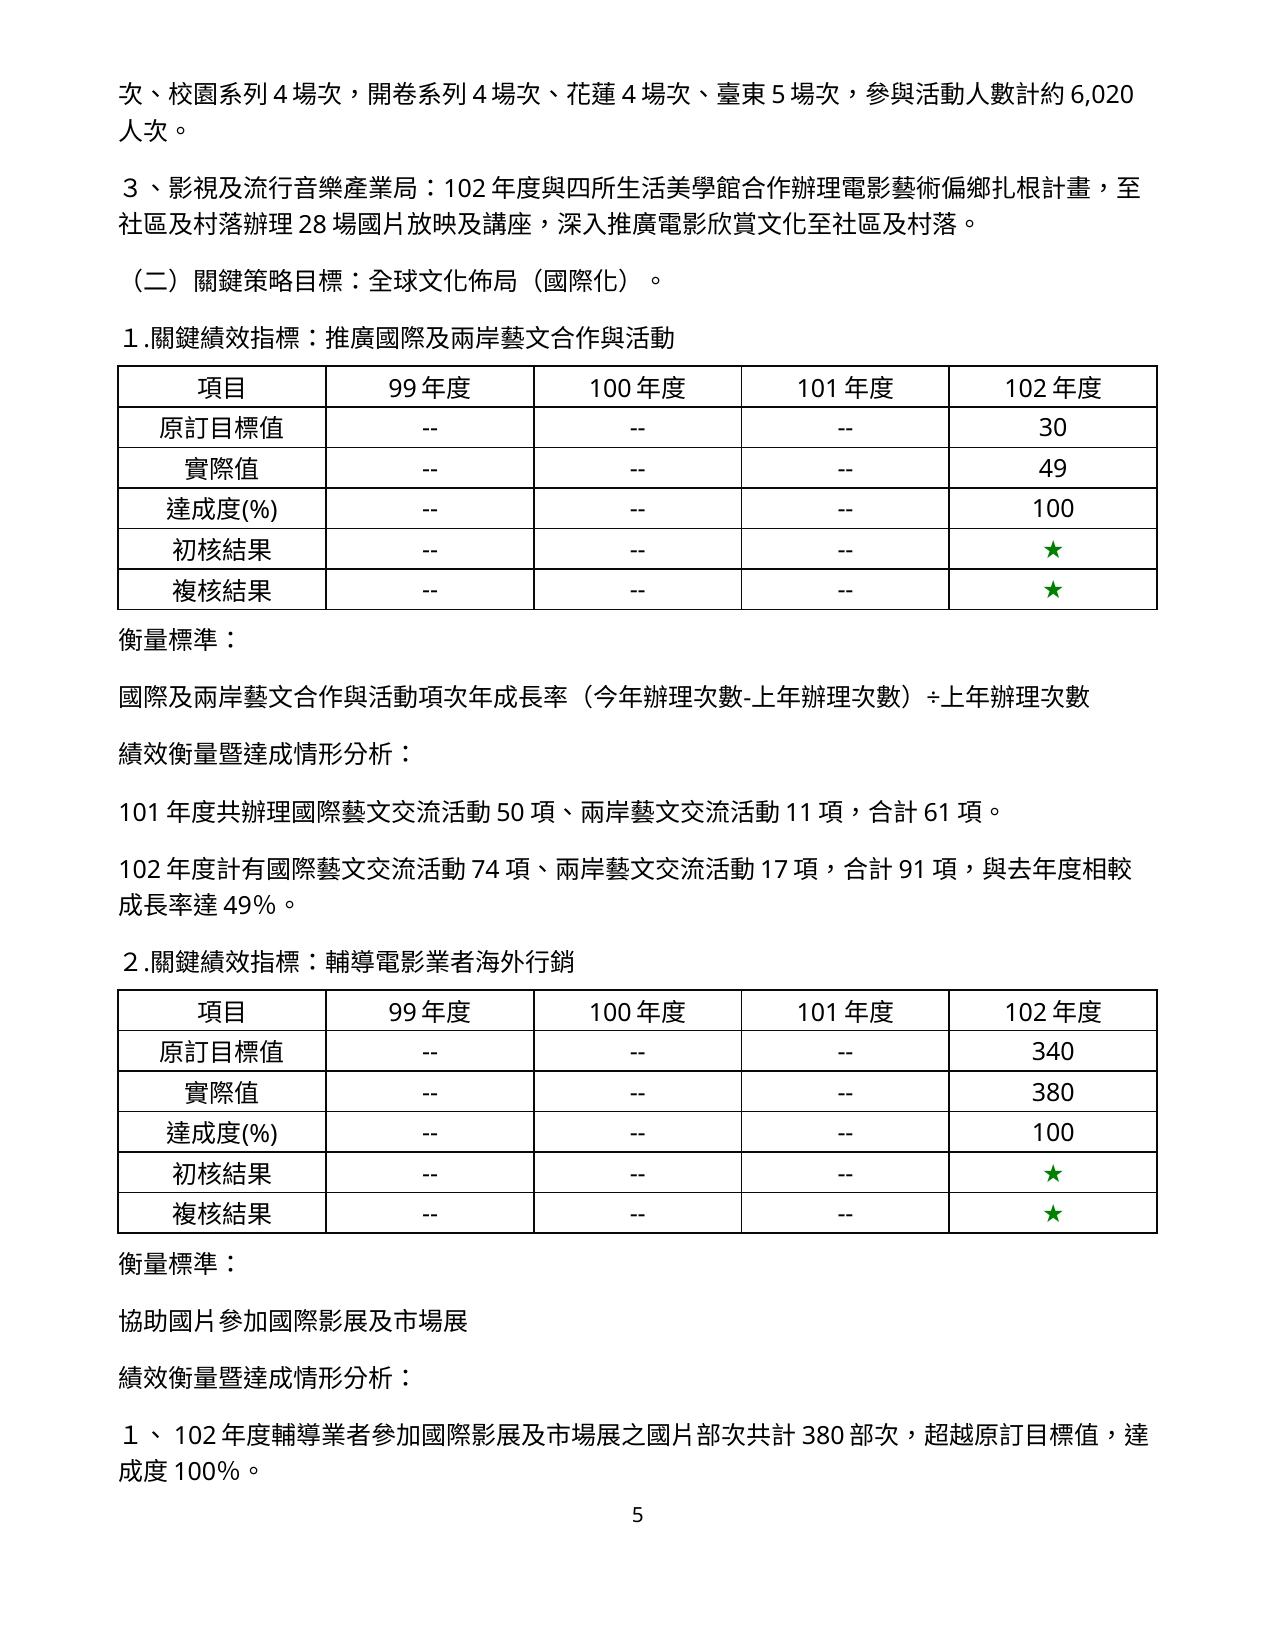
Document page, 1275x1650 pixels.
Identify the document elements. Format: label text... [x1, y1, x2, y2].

table_cell -- [742, 1072, 948, 1111]
subtitle （二）關鍵策略目標：全球文化佈局（國際化）。 [118, 262, 1157, 298]
table_cell -- [327, 1031, 533, 1070]
table_cell -- [327, 489, 533, 527]
table_cell -- [535, 1193, 741, 1232]
table_cell 原訂目標值 [119, 408, 325, 446]
table_cell 原訂目標值 [119, 1031, 325, 1070]
table_cell 100 [950, 1112, 1156, 1151]
table_cell 達成度(%) [119, 1112, 325, 1151]
table_cell 達成度(%) [119, 489, 325, 527]
table_cell -- [535, 1072, 741, 1111]
table_cell -- [742, 570, 948, 608]
subtitle ２.關鍵績效指標：輔導電影業者海外行銷 [118, 942, 1157, 979]
table_cell -- [742, 448, 948, 487]
table_cell -- [535, 408, 741, 446]
table_cell -- [327, 529, 533, 568]
text ３、影視及流行音樂產業局：102年度與四所生活美學館合作辦理電影藝術偏鄉扎根計畫，至社區及村落辦理28場國片放映及講座，深入推廣電影欣賞文化至社區及村落。 [118, 168, 1157, 241]
table_cell -- [535, 448, 741, 487]
table_cell 實際值 [119, 448, 325, 487]
table_cell -- [742, 489, 948, 527]
text 協助國片參加國際影展及市場展 [118, 1301, 1157, 1338]
table_cell 初核結果 [119, 529, 325, 568]
table_header 項目 [119, 367, 325, 406]
table_cell -- [742, 529, 948, 568]
table_cell -- [742, 408, 948, 446]
table_cell -- [742, 1031, 948, 1070]
table_header 102年度 [950, 367, 1156, 406]
table_cell -- [742, 1153, 948, 1192]
table_cell -- [327, 448, 533, 487]
table_header 102年度 [950, 991, 1156, 1029]
table_cell -- [327, 1112, 533, 1151]
table_cell -- [742, 1193, 948, 1232]
text 101年度共辦理國際藝文交流活動50項、兩岸藝文交流活動11項，合計61項。 [118, 792, 1157, 828]
table_header 101年度 [742, 367, 948, 406]
table_cell ★ [950, 570, 1156, 608]
table_cell 複核結果 [119, 1193, 325, 1232]
table_header 100年度 [535, 367, 741, 406]
text 102年度計有國際藝文交流活動74項、兩岸藝文交流活動17項，合計91項，與去年度相較成長率達49％。 [118, 849, 1157, 922]
table_cell -- [327, 1193, 533, 1232]
table_cell ★ [950, 1193, 1156, 1232]
table_cell -- [535, 1153, 741, 1192]
text 衡量標準： [118, 621, 1157, 657]
table_cell 340 [950, 1031, 1156, 1070]
table_header 100年度 [535, 991, 741, 1029]
text 績效衡量暨達成情形分析： [118, 735, 1157, 771]
table_cell -- [327, 408, 533, 446]
table_cell -- [535, 1112, 741, 1151]
text 次、校園系列4場次，開卷系列4場次、花蓮4場次、臺東5場次，參與活動人數計約6,020人次。 [118, 75, 1157, 147]
table_cell -- [742, 1112, 948, 1151]
table_cell -- [327, 570, 533, 608]
table_header 99年度 [327, 367, 533, 406]
table_cell 30 [950, 408, 1156, 446]
table_cell 380 [950, 1072, 1156, 1111]
table_cell -- [535, 1031, 741, 1070]
text 績效衡量暨達成情形分析： [118, 1358, 1157, 1395]
text １、 102年度輔導業者參加國際影展及市場展之國片部次共計380部次，超越原訂目標值，達成度100％。 [118, 1416, 1157, 1488]
table_cell -- [327, 1153, 533, 1192]
table_cell -- [535, 529, 741, 568]
text 衡量標準： [118, 1244, 1157, 1281]
table_cell 實際值 [119, 1072, 325, 1111]
table_cell 初核結果 [119, 1153, 325, 1192]
subtitle １.關鍵績效指標：推廣國際及兩岸藝文合作與活動 [118, 319, 1157, 355]
table_header 99年度 [327, 991, 533, 1029]
text 國際及兩岸藝文合作與活動項次年成長率（今年辦理次數-上年辦理次數）÷上年辦理次數 [118, 678, 1157, 714]
table_cell 49 [950, 448, 1156, 487]
table_cell 100 [950, 489, 1156, 527]
table_cell 複核結果 [119, 570, 325, 608]
table_header 項目 [119, 991, 325, 1029]
table_cell ★ [950, 529, 1156, 568]
table_cell -- [535, 489, 741, 527]
table_cell ★ [950, 1153, 1156, 1192]
table_header 101年度 [742, 991, 948, 1029]
table_cell -- [327, 1072, 533, 1111]
table_cell -- [535, 570, 741, 608]
